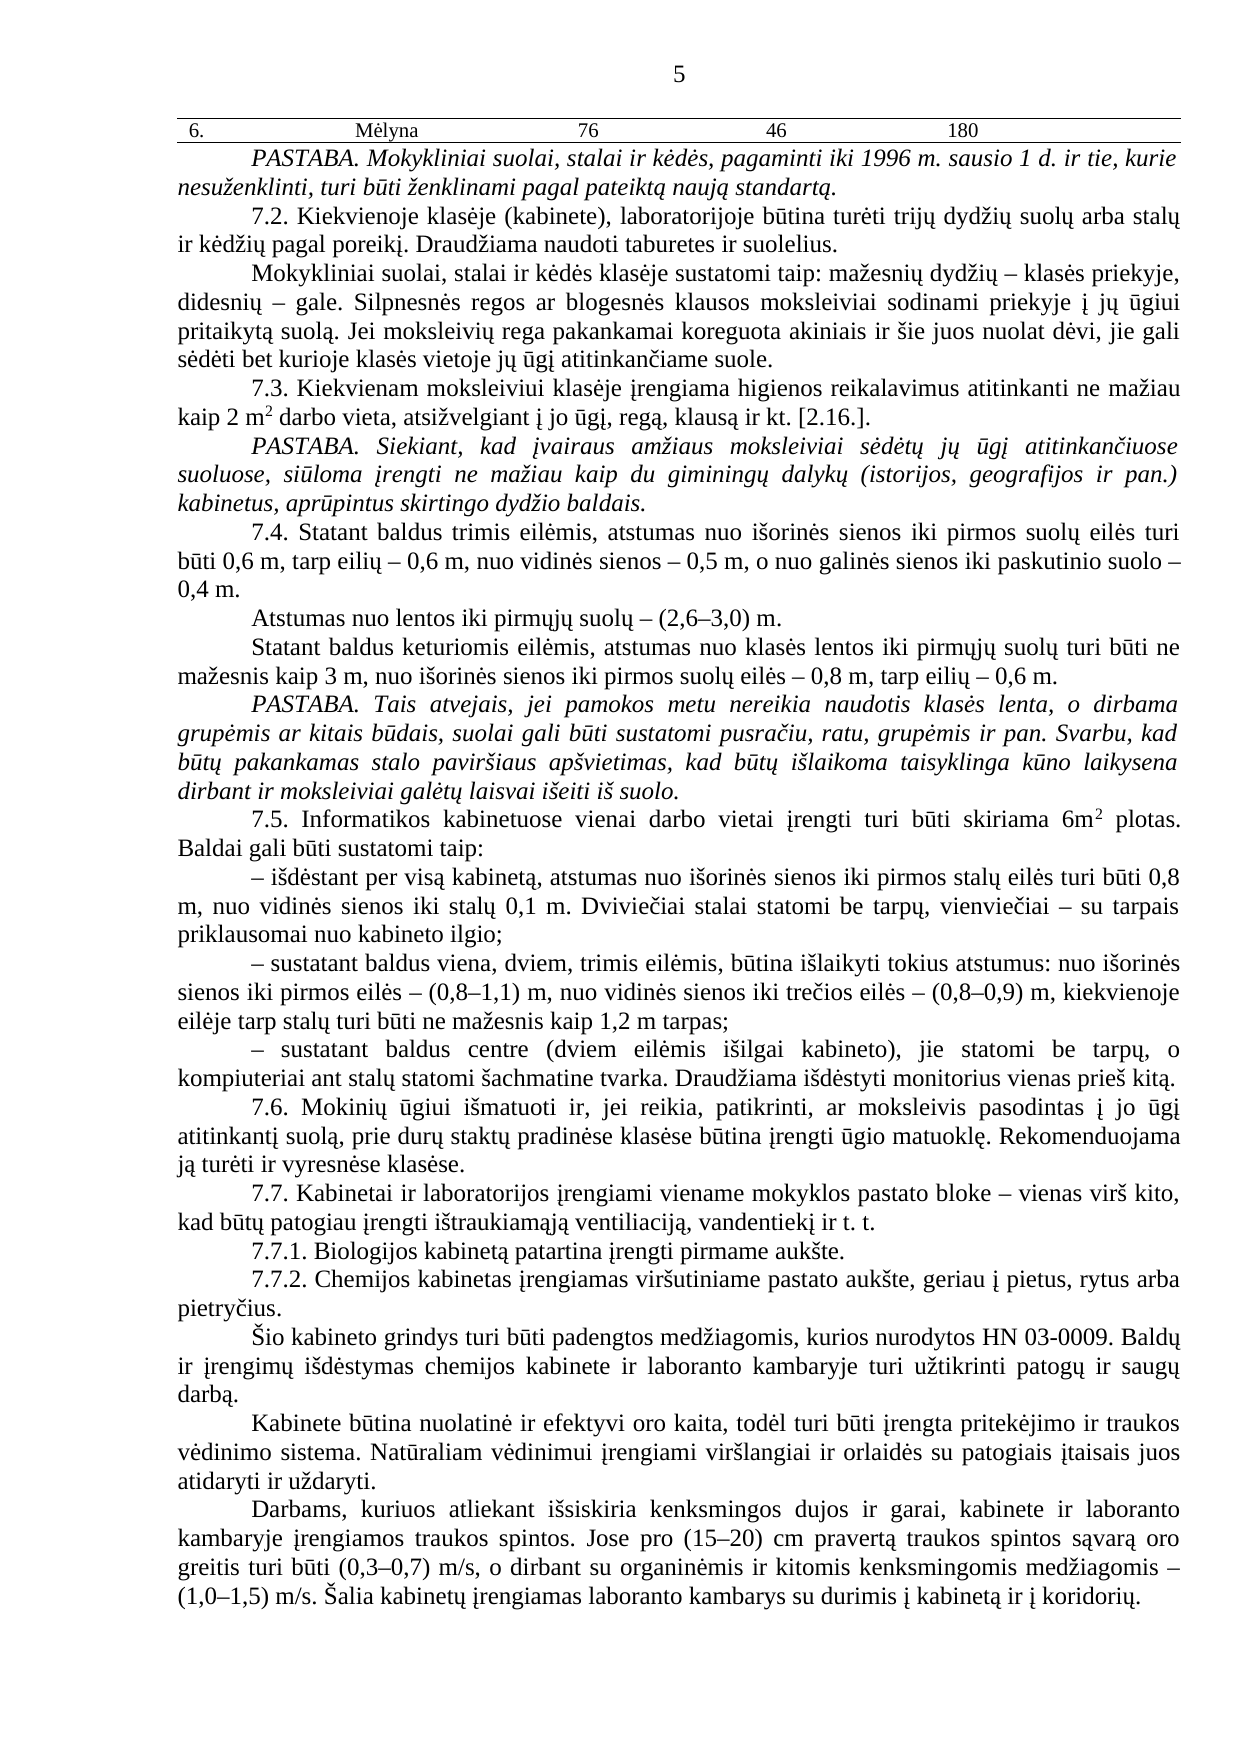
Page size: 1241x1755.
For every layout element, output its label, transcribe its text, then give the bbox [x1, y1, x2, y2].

text – sustatant baldus viena, dviem, trimis eilėmis, būtina išlaikyti tokius atstumus: nuo išorinės sienos iki pirmos eilės – (0,8–1,1) m, nuo vidinės sienos iki trečios eilės – (0,8–0,9) m, kiekvienoje eilėje tarp stalų turi būti ne mažesnis kaip 1,2 m tarpas; [177, 948, 1181, 1034]
text 7.6. Mokinių ūgiui išmatuoti ir, jei reikia, patikrinti, ar moksleivis pasodintas į jo ūgį atitinkantį suolą, prie durų staktų pradinėse klasėse būtina įrengti ūgio matuoklę. Rekomenduojama ją turėti ir vyresnėse klasėse. [177, 1092, 1181, 1178]
text – sustatant baldus centre (dviem eilėmis išilgai kabineto), jie statomi be tarpų, o kompiuteriai ant stalų statomi šachmatine tvarka. Draudžiama išdėstyti monitorius vienas prieš kitą. [177, 1034, 1181, 1092]
text 7.7. Kabinetai ir laboratorijos įrengiami viename mokyklos pastato bloke – vienas virš kito, kad būtų patogiau įrengti ištraukiamąją ventiliaciją, vandentiekį ir t. t. [177, 1178, 1181, 1236]
table_cell Mėlyna [344, 119, 566, 142]
text 7.2. Kiekvienoje klasėje (kabinete), laboratorijoje būtina turėti trijų dydžių suolų arba stalų ir kėdžių pagal poreikį. Draudžiama naudoti taburetes ir suolelius. [177, 201, 1181, 258]
text – išdėstant per visą kabinetą, atstumas nuo išorinės sienos iki pirmos stalų eilės turi būti 0,8 m, nuo vidinės sienos iki stalų 0,1 m. Dviviečiai stalai statomi be tarpų, vienviečiai – su tarpais priklausomai nuo kabineto ilgio; [177, 862, 1181, 948]
text Statant baldus keturiomis eilėmis, atstumas nuo klasės lentos iki pirmųjų suolų turi būti ne mažesnis kaip 3 m, nuo išorinės sienos iki pirmos suolų eilės – 0,8 m, tarp eilių – 0,6 m. [177, 632, 1181, 689]
table_cell 76 [566, 119, 754, 142]
text 7.4. Statant baldus trimis eilėmis, atstumas nuo išorinės sienos iki pirmos suolų eilės turi būti 0,6 m, tarp eilių – 0,6 m, nuo vidinės sienos – 0,5 m, o nuo galinės sienos iki paskutinio suolo – 0,4 m. [177, 517, 1181, 603]
table_cell 6. [177, 119, 343, 142]
text PASTABA. Mokykliniai suolai, stalai ir kėdės, pagaminti iki 1996 m. sausio 1 d. ir tie, kurie nesuženklinti, turi būti ženklinami pagal pateiktą naują standartą. [177, 143, 1181, 201]
text Kabinete būtina nuolatinė ir efektyvi oro kaita, todėl turi būti įrengta pritekėjimo ir traukos vėdinimo sistema. Natūraliam vėdinimui įrengiami viršlangiai ir orlaidės su patogiais įtaisais juos atidaryti ir uždaryti. [177, 1408, 1181, 1494]
table_cell 46 [755, 119, 936, 142]
table_cell 180 [936, 119, 1181, 142]
text PASTABA. Tais atvejais, jei pamokos metu nereikia naudotis klasės lenta, o dirbama grupėmis ar kitais būdais, suolai gali būti sustatomi pusračiu, ratu, grupėmis ir pan. Svarbu, kad būtų pakankamas stalo paviršiaus apšvietimas, kad būtų išlaikoma taisyklinga kūno laikysena dirbant ir moksleiviai galėtų laisvai išeiti iš suolo. [177, 689, 1181, 804]
text Šio kabineto grindys turi būti padengtos medžiagomis, kurios nurodytos HN 03-0009. Baldų ir įrengimų išdėstymas chemijos kabinete ir laboranto kambaryje turi užtikrinti patogų ir saugų darbą. [177, 1322, 1181, 1408]
text Mokykliniai suolai, stalai ir kėdės klasėje sustatomi taip: mažesnių dydžių – klasės priekyje, didesnių – gale. Silpnesnės regos ar blogesnės klausos moksleiviai sodinami priekyje į jų ūgiui pritaikytą suolą. Jei moksleivių rega pakankamai koreguota akiniais ir šie juos nuolat dėvi, jie gali sėdėti bet kurioje klasės vietoje jų ūgį atitinkančiame suole. [177, 258, 1181, 373]
text 7.7.1. Biologijos kabinetą patartina įrengti pirmame aukšte. [177, 1236, 1181, 1264]
text 7.3. Kiekvienam moksleiviui klasėje įrengiama higienos reikalavimus atitinkanti ne mažiau kaip 2 m2 darbo vieta, atsižvelgiant į jo ūgį, regą, klausą ir kt. [2.16.]. [177, 373, 1181, 431]
text 7.7.2. Chemijos kabinetas įrengiamas viršutiniame pastato aukšte, geriau į pietus, rytus arba pietryčius. [177, 1264, 1181, 1322]
text 7.5. Informatikos kabinetuose vienai darbo vietai įrengti turi būti skiriama 6m2 plotas. Baldai gali būti sustatomi taip: [177, 804, 1181, 862]
text Darbams, kuriuos atliekant išsiskiria kenksmingos dujos ir garai, kabinete ir laboranto kambaryje įrengiamos traukos spintos. Jose pro (15–20) cm pravertą traukos spintos sąvarą oro greitis turi būti (0,3–0,7) m/s, o dirbant su organinėmis ir kitomis kenksmingomis medžiagomis – (1,0–1,5) m/s. Šalia kabinetų įrengiamas laboranto kambarys su durimis į kabinetą ir į koridorių. [177, 1494, 1181, 1609]
text PASTABA. Siekiant, kad įvairaus amžiaus moksleiviai sėdėtų jų ūgį atitinkančiuose suoluose, siūloma įrengti ne mažiau kaip du giminingų dalykų (istorijos, geografijos ir pan.) kabinetus, aprūpintus skirtingo dydžio baldais. [177, 431, 1181, 517]
text Atstumas nuo lentos iki pirmųjų suolų – (2,6–3,0) m. [177, 603, 1181, 632]
